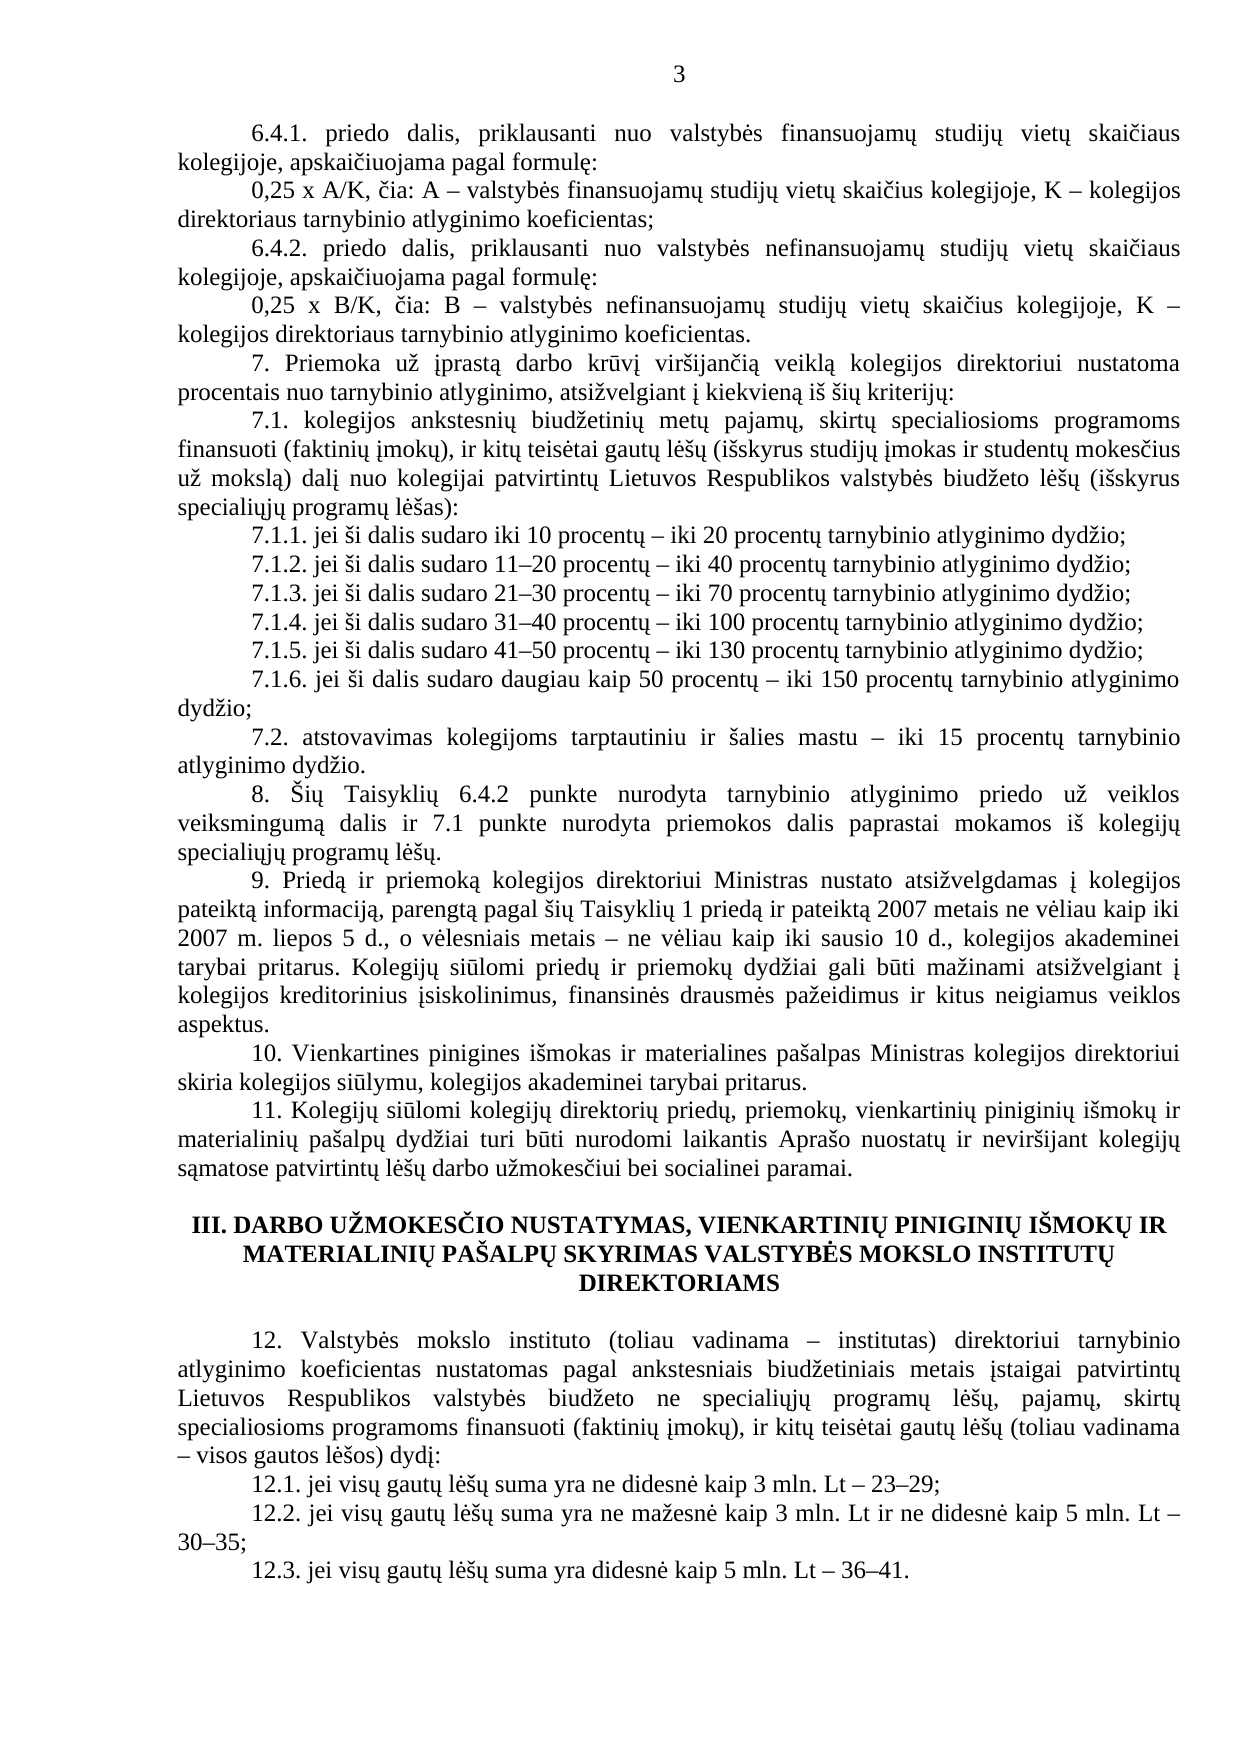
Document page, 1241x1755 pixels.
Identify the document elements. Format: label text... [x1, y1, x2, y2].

text 12.3. jei visų gautų lėšų suma yra didesnė kaip 5 mln. Lt – 36–41. [177, 1556, 1181, 1584]
text 11. Kolegijų siūlomi kolegijų direktorių priedų, priemokų, vienkartinių piniginių išmokų ir materialinių pašalpų dydžiai turi būti nurodomi laikantis Aprašo nuostatų ir neviršijant kolegijų sąmatose patvirtintų lėšų darbo užmokesčiui bei socialinei paramai. [177, 1096, 1181, 1182]
text 7.1.4. jei ši dalis sudaro 31–40 procentų – iki 100 procentų tarnybinio atlyginimo dydžio; [177, 607, 1181, 636]
text 6.4.1. priedo dalis, priklausanti nuo valstybės finansuojamų studijų vietų skaičiaus kolegijoje, apskaičiuojama pagal formulę: [177, 118, 1181, 176]
text 7.2. atstovavimas kolegijoms tarptautiniu ir šalies mastu – iki 15 procentų tarnybinio atlyginimo dydžio. [177, 722, 1181, 779]
text 0,25 x B/K, čia: B – valstybės nefinansuojamų studijų vietų skaičius kolegijoje, K – kolegijos direktoriaus tarnybinio atlyginimo koeficientas. [177, 291, 1181, 348]
text 12.1. jei visų gautų lėšų suma yra ne didesnė kaip 3 mln. Lt – 23–29; [177, 1469, 1181, 1498]
text 7.1.1. jei ši dalis sudaro iki 10 procentų – iki 20 procentų tarnybinio atlyginimo dydžio; [177, 521, 1181, 549]
text 9. Priedą ir priemoką kolegijos direktoriui Ministras nustato atsižvelgdamas į kolegijos pateiktą informaciją, parengtą pagal šių Taisyklių 1 priedą ir pateiktą 2007 metais ne vėliau kaip iki 2007 m. liepos 5 d., o vėlesniais metais – ne vėliau kaip iki sausio 10 d., kolegijos akademinei tarybai pritarus. Kolegijų siūlomi priedų ir priemokų dydžiai gali būti mažinami atsižvelgiant į kolegijos kreditorinius įsiskolinimus, finansinės drausmės pažeidimus ir kitus neigiamus veiklos aspektus. [177, 866, 1181, 1038]
text 0,25 x A/K, čia: A – valstybės finansuojamų studijų vietų skaičius kolegijoje, K – kolegijos direktoriaus tarnybinio atlyginimo koeficientas; [177, 176, 1181, 233]
text 7.1.2. jei ši dalis sudaro 11–20 procentų – iki 40 procentų tarnybinio atlyginimo dydžio; [177, 549, 1181, 578]
text 8. Šių Taisyklių 6.4.2 punkte nurodyta tarnybinio atlyginimo priedo už veiklos veiksmingumą dalis ir 7.1 punkte nurodyta priemokos dalis paprastai mokamos iš kolegijų specialiųjų programų lėšų. [177, 779, 1181, 866]
text III. DARBO UŽMOKESČIO NUSTATYMAS, VIENKARTINIŲ PINIGINIŲ IŠMOKŲ IR MATERIALINIŲ PAŠALPŲ SKYRIMAS VALSTYBĖS MOKSLO INSTITUTŲ DIREKTORIAMS [177, 1211, 1181, 1297]
text 12. Valstybės mokslo instituto (toliau vadinama – institutas) direktoriui tarnybinio atlyginimo koeficientas nustatomas pagal ankstesniais biudžetiniais metais įstaigai patvirtintų Lietuvos Respublikos valstybės biudžeto ne specialiųjų programų lėšų, pajamų, skirtų specialiosioms programoms finansuoti (faktinių įmokų), ir kitų teisėtai gautų lėšų (toliau vadinama – visos gautos lėšos) dydį: [177, 1326, 1181, 1469]
text 10. Vienkartines pinigines išmokas ir materialines pašalpas Ministras kolegijos direktoriui skiria kolegijos siūlymu, kolegijos akademinei tarybai pritarus. [177, 1038, 1181, 1096]
text 6.4.2. priedo dalis, priklausanti nuo valstybės nefinansuojamų studijų vietų skaičiaus kolegijoje, apskaičiuojama pagal formulę: [177, 233, 1181, 291]
text 7. Priemoka už įprastą darbo krūvį viršijančią veiklą kolegijos direktoriui nustatoma procentais nuo tarnybinio atlyginimo, atsižvelgiant į kiekvieną iš šių kriterijų: [177, 348, 1181, 406]
text 12.2. jei visų gautų lėšų suma yra ne mažesnė kaip 3 mln. Lt ir ne didesnė kaip 5 mln. Lt – 30–35; [177, 1498, 1181, 1556]
text 7.1. kolegijos ankstesnių biudžetinių metų pajamų, skirtų specialiosioms programoms finansuoti (faktinių įmokų), ir kitų teisėtai gautų lėšų (išskyrus studijų įmokas ir studentų mokesčius už mokslą) dalį nuo kolegijai patvirtintų Lietuvos Respublikos valstybės biudžeto lėšų (išskyrus specialiųjų programų lėšas): [177, 406, 1181, 521]
text 7.1.5. jei ši dalis sudaro 41–50 procentų – iki 130 procentų tarnybinio atlyginimo dydžio; [177, 636, 1181, 664]
text 7.1.6. jei ši dalis sudaro daugiau kaip 50 procentų – iki 150 procentų tarnybinio atlyginimo dydžio; [177, 664, 1181, 722]
text 7.1.3. jei ši dalis sudaro 21–30 procentų – iki 70 procentų tarnybinio atlyginimo dydžio; [177, 578, 1181, 607]
